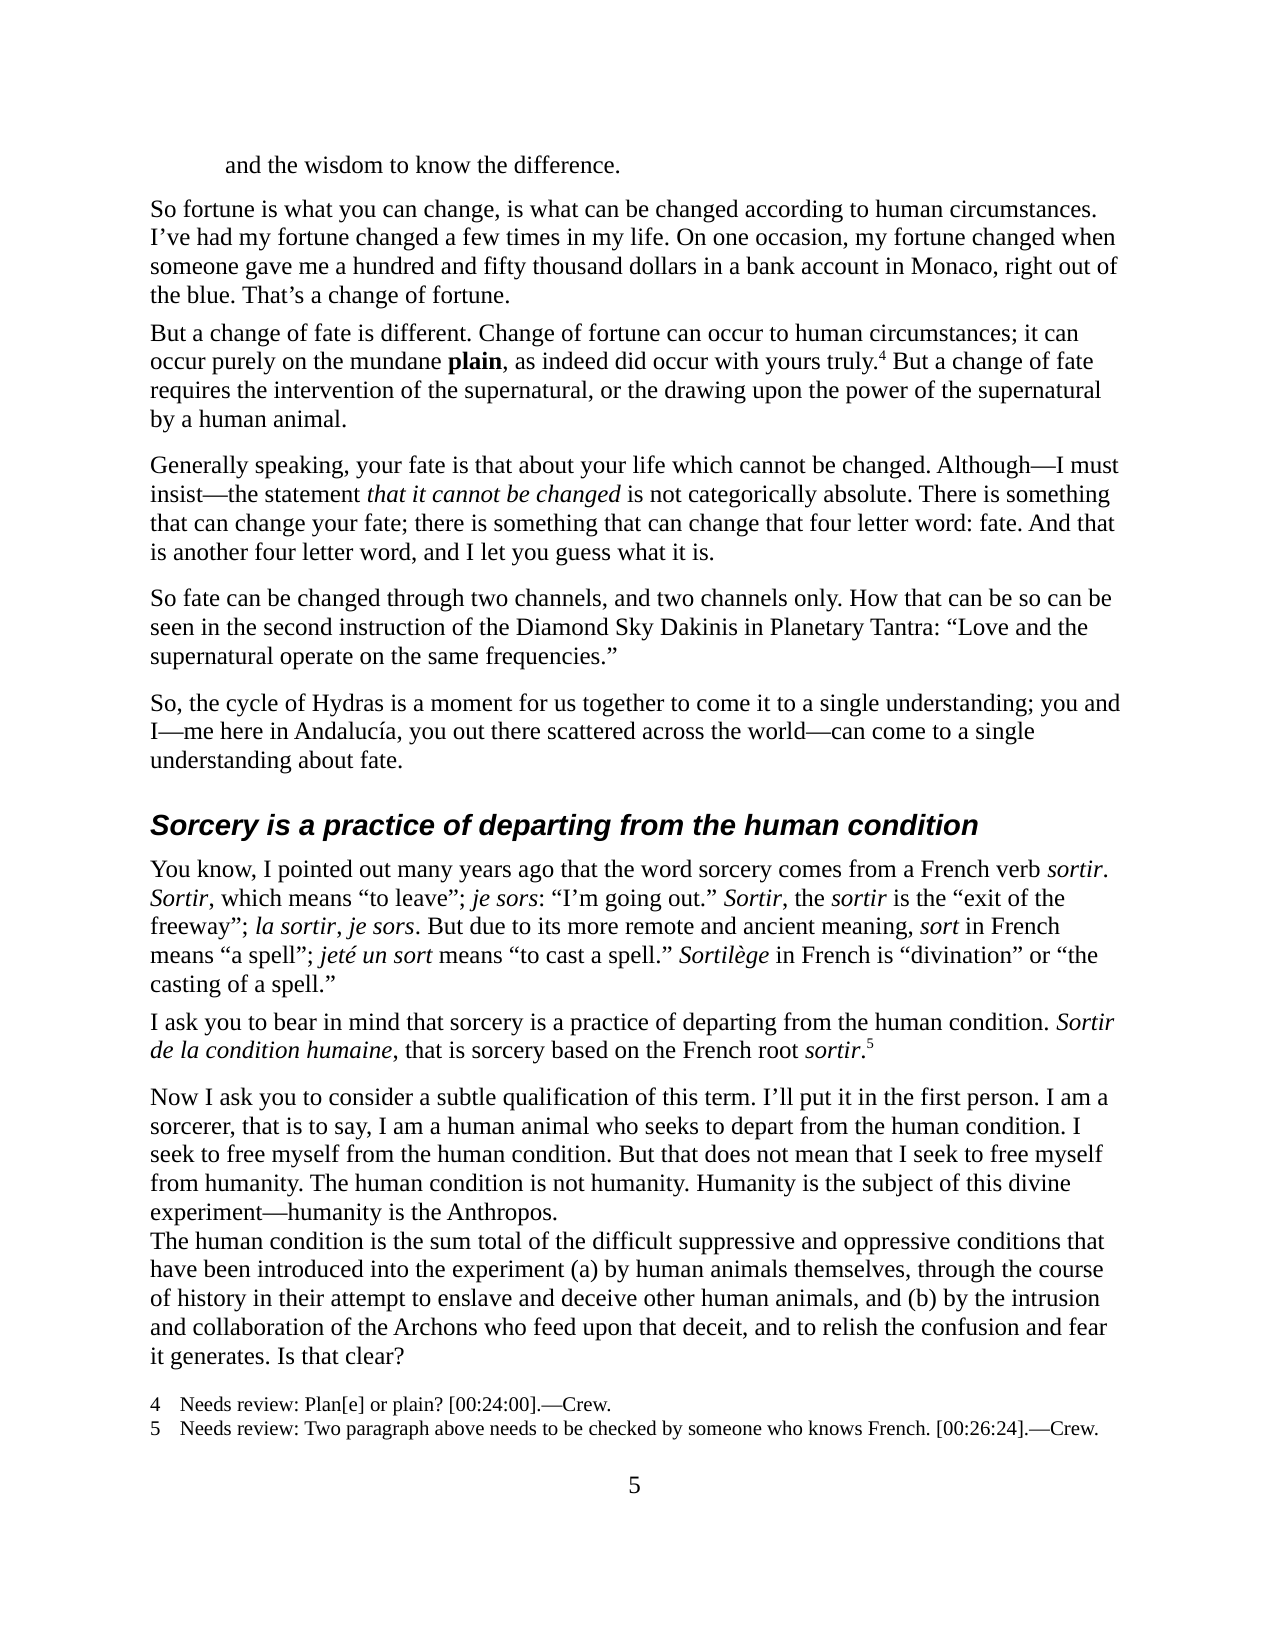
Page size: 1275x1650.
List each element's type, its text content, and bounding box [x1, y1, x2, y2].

text I ask you to bear in mind that sorcery is a practice of departing from the human condition. Sortir de la condition humaine, that is sorcery based on the French root sortir. [150, 1007, 1125, 1064]
text So fortune is what you can change, is what can be changed according to human circumstances. I’ve had my fortune changed a few times in my life. On one occasion, my fortune changed when someone gave me a hundred and fifty thousand dollars in a bank account in Monaco, right out of the blue. That’s a change of fortune. [150, 194, 1125, 309]
text Needs review: Two paragraph above needs to be checked by someone who knows French. [00:26:24].—Crew. [150, 1416, 1125, 1440]
text Now I ask you to consider a subtle qualification of this term. I’ll put it in the first person. I am a sorcerer, that is to say, I am a human animal who seeks to depart from the human condition. I seek to free myself from the human condition. But that does not mean that I seek to free myself from humanity. The human condition is not humanity. Humanity is the subject of this divine experiment—humanity is the Anthropos. The human condition is the sum total of the difficult suppressive and oppressive conditions that have been introduced into the experiment (a) by human animals themselves, through the course of history in their attempt to enslave and deceive other human animals, and (b) by the intrusion and collaboration of the Archons who feed upon that deceit, and to relish the confusion and fear it generates. Is that clear? [150, 1082, 1125, 1369]
text You know, I pointed out many years ago that the word sorcery comes from a French verb sortir. Sortir, which means “to leave”; je sors: “I’m going out.” Sortir, the sortir is the “exit of the freeway”; la sortir, je sors. But due to its more remote and ancient meaning, sort in French means “a spell”; jeté un sort means “to cast a spell.” Sortilège in French is “divination” or “the casting of a spell.” [150, 854, 1125, 998]
text So, the cycle of Hydras is a moment for us together to come it to a single understanding; you and I—me here in Andalucía, you out there scattered across the world—can come to a single understanding about fate. [150, 688, 1125, 774]
text But a change of fate is different. Change of fortune can occur to human circumstances; it can occur purely on the mundane plain, as indeed did occur with yours truly. But a change of fate requires the intervention of the supernatural, or the drawing upon the power of the supernatural by a human animal. [150, 318, 1125, 433]
text and the wisdom to know the difference. [225, 150, 1125, 179]
text Needs review: Plan[e] or plain? [00:24:00].—Crew. [150, 1392, 1125, 1416]
text Generally speaking, your fate is that about your life which cannot be changed. Although—I must insist—the statement that it cannot be changed is not categorically absolute. There is something that can change your fate; there is something that can change that four letter word: fate. And that is another four letter word, and I let you guess what it is. [150, 451, 1125, 566]
subtitle Sorcery is a practice of departing from the human condition [150, 808, 1125, 841]
text So fate can be changed through two channels, and two channels only. How that can be so can be seen in the second instruction of the Diamond Sky Dakinis in Planetary Tantra: “Love and the supernatural operate on the same frequencies.” [150, 583, 1125, 670]
